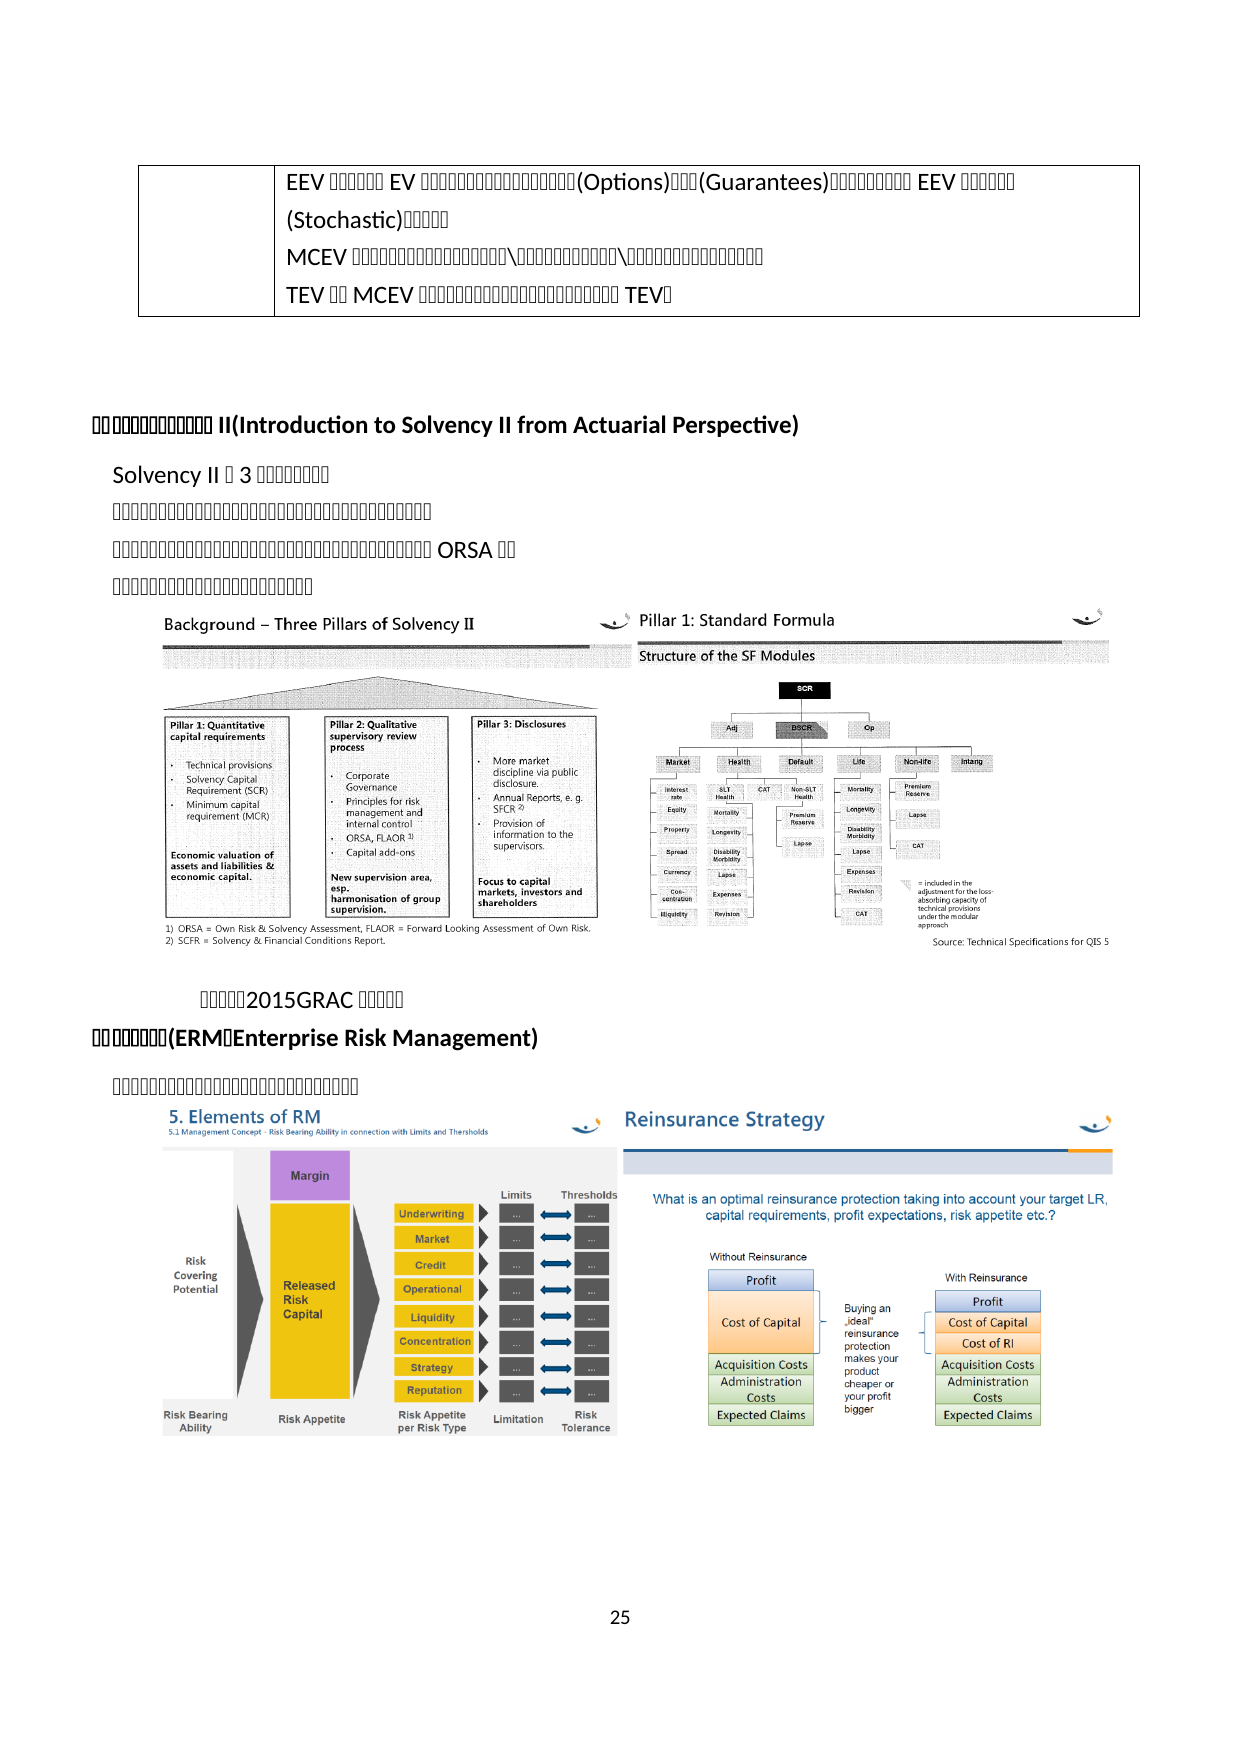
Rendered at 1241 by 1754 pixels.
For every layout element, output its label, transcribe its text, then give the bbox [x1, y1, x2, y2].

text 支柱一：量化得資本需求，將企業所面對的各式風險做量化評估求得經濟資本。 [112, 496, 1128, 533]
picture [623, 1109, 1113, 1436]
table_cell [139, 166, 274, 316]
list 精算觀點的歐盟清償能力II(Introduction to Solvency II from Actuarial Perspective) [92, 408, 1128, 446]
text 除了風險管理的三道防線外，再保策略也是風險管理的一環。 [112, 1071, 1128, 1108]
list 企業風險管理(ERM，Enterprise Risk Management) [92, 1021, 1128, 1058]
text 支柱二：值化的監理檢查過程，包括早期風險預警、風險控制、風險掌握處置及ORSA等。 [112, 533, 1128, 571]
picture [637, 608, 1109, 947]
picture [162, 609, 632, 947]
text 支柱三：揭露，透明化及量化為基礎的示範報告。 [112, 571, 1128, 608]
text Solvency II以3支柱為主要內涵： [112, 458, 1128, 496]
table_cell EEV的產生是因為EV是靜態計算，對於保險契約中有選擇權(Options)及保證(Guarantees)的計算是不足的，故EEV多半採用隨機(Stochastic)模型計算。 MCEV的產生是改進對：資產價格應反映市價\資產回報應與其價格一致\資產回報的波動應反映市場風險。 TEV只是MCEV的特定一組假設的結果，改變商品組合有助於提高TEV。 [275, 166, 1139, 316]
text 資料來源：2015GRAC科隆研討會 [200, 983, 1128, 1021]
picture [162, 1108, 618, 1436]
